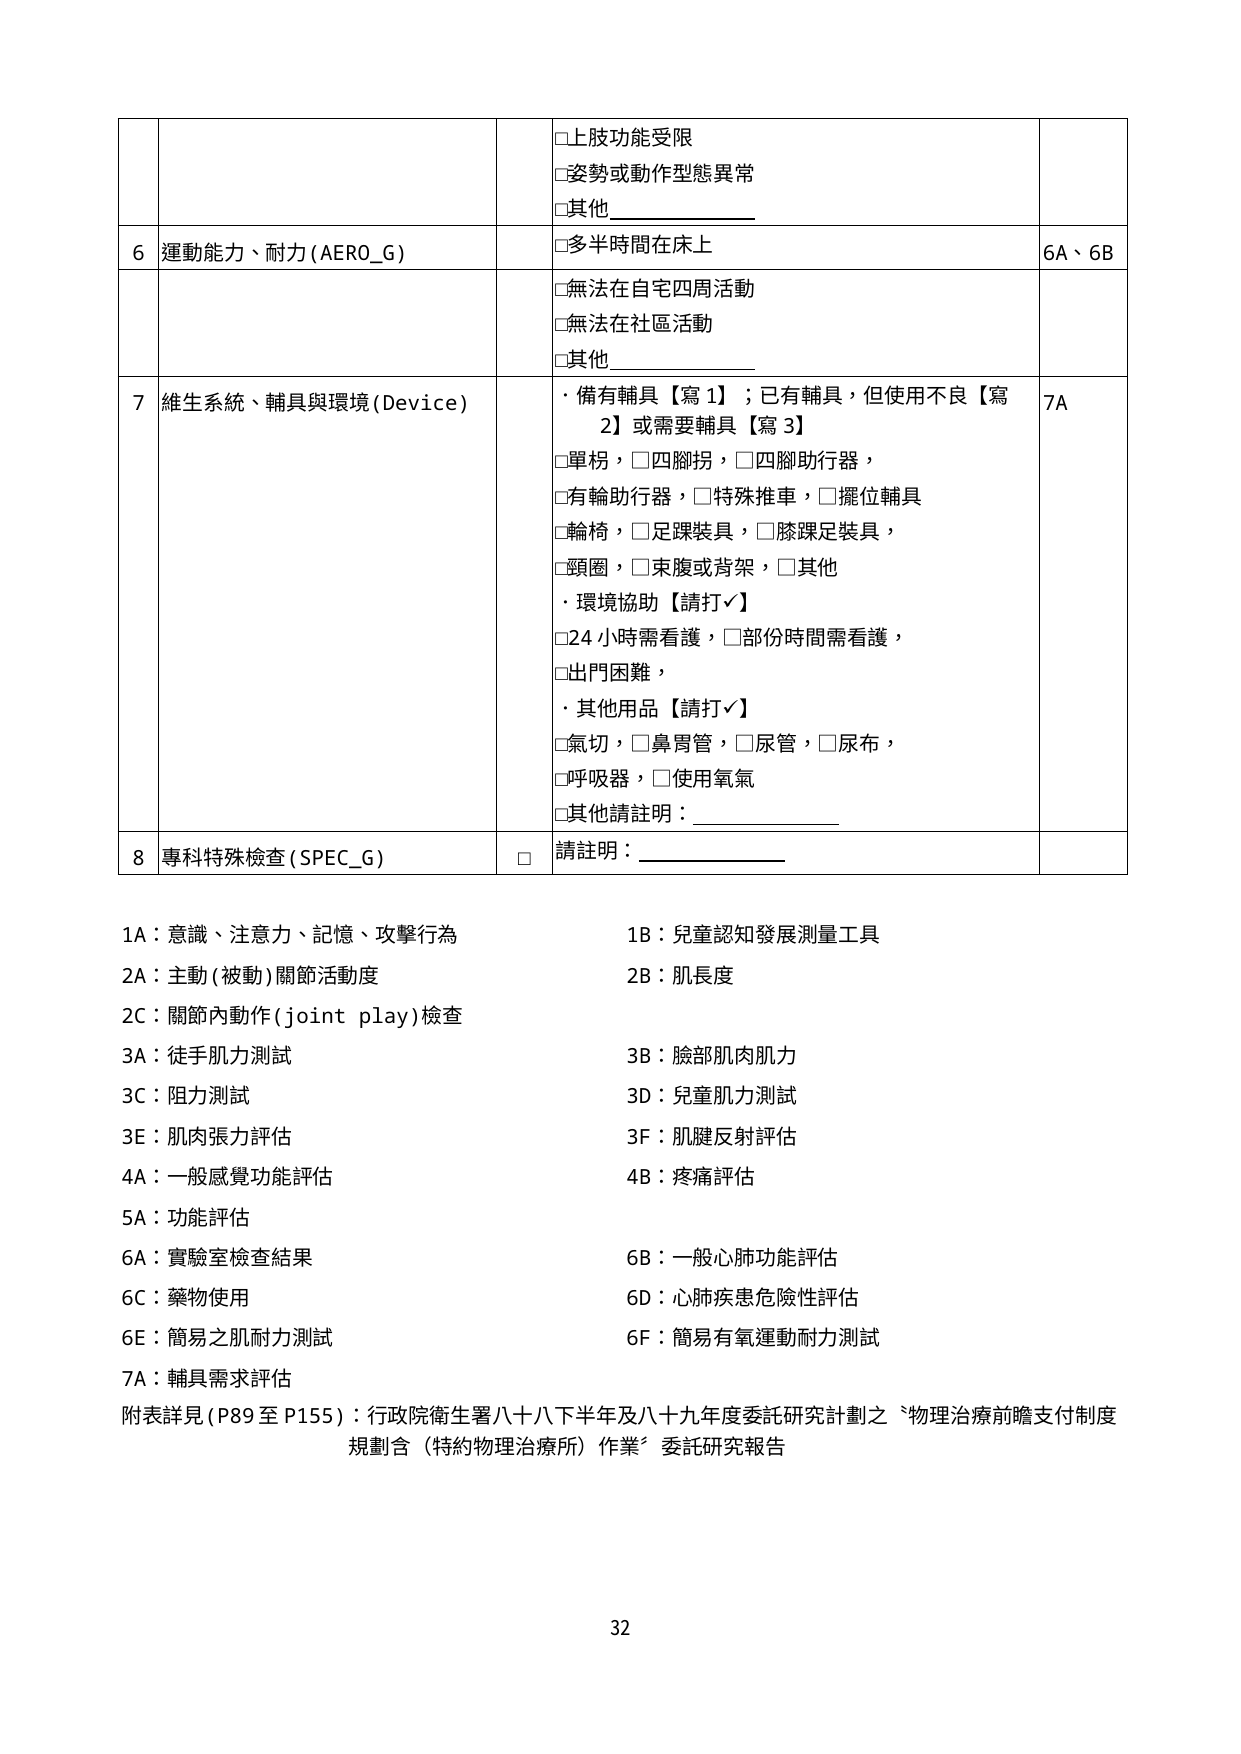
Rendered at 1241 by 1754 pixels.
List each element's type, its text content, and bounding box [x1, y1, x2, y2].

table_cell [1040, 270, 1127, 376]
table_cell □多半時間在床上 [553, 226, 1039, 269]
table_cell 4A：一般感覺功能評估 [118, 1155, 623, 1196]
table_cell [497, 377, 552, 831]
table_cell 4B：疼痛評估 [623, 1155, 1128, 1196]
table_cell 運動能力、耐力(AERO_G) [159, 226, 496, 269]
table_cell 6B：一般心肺功能評估 [623, 1236, 1128, 1276]
table_cell 3C：阻力測試 [118, 1075, 623, 1115]
table_cell 6E：簡易之肌耐力測試 [118, 1317, 623, 1357]
table_cell 6C：藥物使用 [118, 1276, 623, 1317]
table_cell [1040, 832, 1127, 874]
table_cell 維生系統、輔具與環境(Device) [159, 377, 496, 831]
table_cell 1A：意識、注意力、記憶、攻擊行為 [118, 875, 623, 954]
table_cell 2C：關節內動作(joint play)檢查 [118, 994, 623, 1034]
table_cell [623, 994, 1128, 1034]
table_cell 2A：主動(被動)關節活動度 [118, 954, 623, 994]
table_cell □無法在自宅四周活動 □無法在社區活動 □其他 [553, 270, 1039, 376]
table_cell 6A、6B [1040, 226, 1127, 269]
table_cell 7A：輔具需求評估 [118, 1357, 623, 1397]
table_cell 專科特殊檢查(SPEC_G) [159, 832, 496, 874]
table_cell [497, 119, 552, 225]
table_cell [119, 270, 158, 376]
table_cell 7 [119, 377, 158, 831]
table_cell 請註明： [553, 832, 1039, 874]
table_cell [497, 226, 552, 269]
table_cell ．備有輔具【寫1】；已有輔具，但使用不良【寫2】或需要輔具【寫3】 □單枴，□四腳拐，□四腳助行器， □有輪助行器，□特殊推車，□擺位輔具 □輪椅，□足踝裝具，□膝踝足裝具， □頸圈，□束腹或背架，□其他 ．環境協助【請打】 □24小時需看護，□部份時間需看護， □出門困難， ．其他用品【請打】 □氣切，□鼻胃管，□尿管，□尿布， □呼吸器，□使用氧氣 □其他請註明： [553, 377, 1039, 831]
table_cell 附表詳見(P89至P155)：行政院衛生署八十八下半年及八十九年度委託研究計劃之〝物理治療前瞻支付制度規劃含（特約物理治療所）作業〞委託研究報告 [118, 1397, 1128, 1463]
table_cell 5A：功能評估 [118, 1196, 623, 1236]
table_cell [623, 1357, 1128, 1397]
table_cell 6F：簡易有氧運動耐力測試 [623, 1317, 1128, 1357]
table_cell 3E：肌肉張力評估 [118, 1115, 623, 1155]
table_cell 3F：肌腱反射評估 [623, 1115, 1128, 1155]
table_cell 6 [119, 226, 158, 269]
table_cell [1040, 119, 1127, 225]
table_cell 1B：兒童認知發展測量工具 [623, 875, 1128, 954]
table_cell 2B：肌長度 [623, 954, 1128, 994]
table_cell [159, 119, 496, 225]
table_cell 8 [119, 832, 158, 874]
table_cell [119, 119, 158, 225]
table_cell □上肢功能受限 □姿勢或動作型態異常 □其他 [553, 119, 1039, 225]
table_cell [497, 270, 552, 376]
table_cell [623, 1196, 1128, 1236]
table_cell 3D：兒童肌力測試 [623, 1075, 1128, 1115]
table_cell 6D：心肺疾患危險性評估 [623, 1276, 1128, 1317]
table_cell □ [497, 832, 552, 874]
table_cell [159, 270, 496, 376]
table_cell 7A [1040, 377, 1127, 831]
table_cell 3A：徒手肌力測試 [118, 1035, 623, 1075]
table_cell 3B：臉部肌肉肌力 [623, 1035, 1128, 1075]
table_cell 6A：實驗室檢查結果 [118, 1236, 623, 1276]
